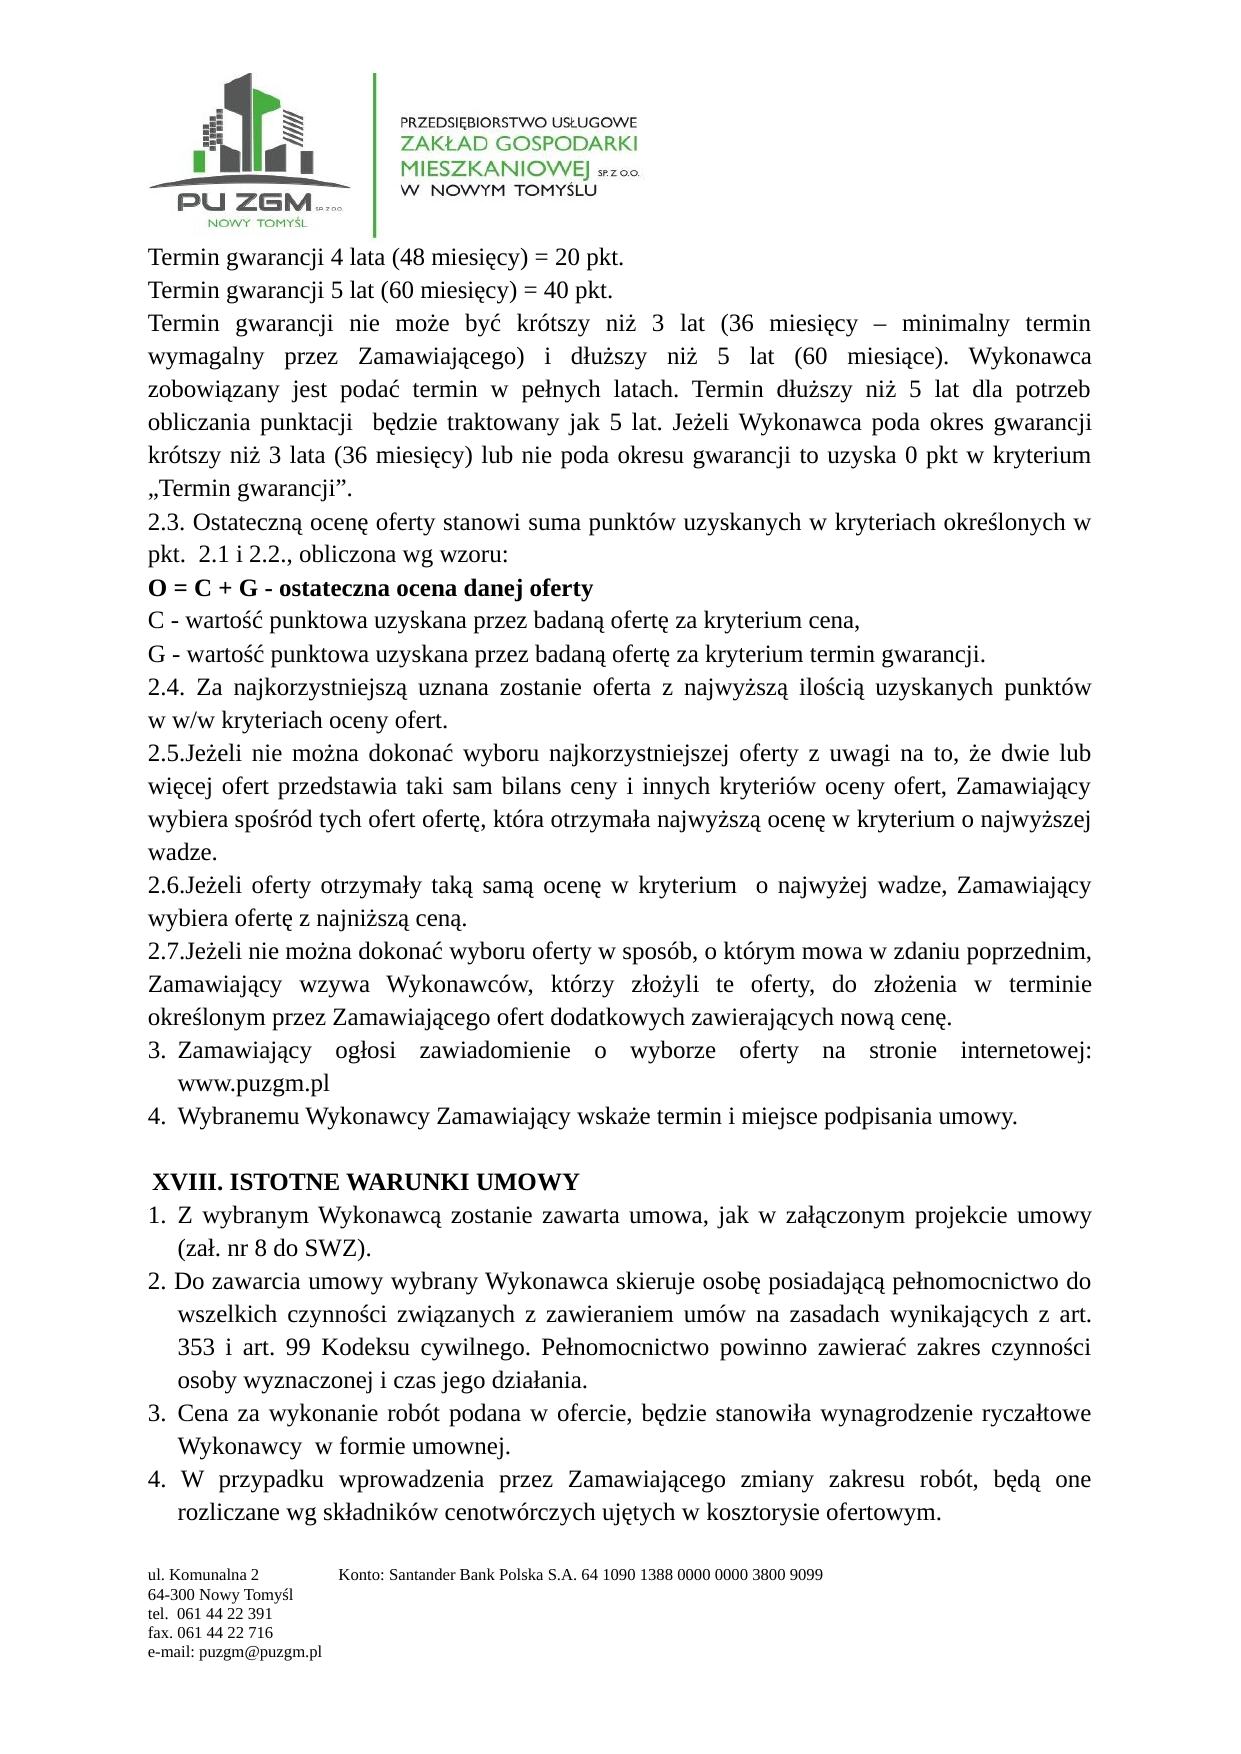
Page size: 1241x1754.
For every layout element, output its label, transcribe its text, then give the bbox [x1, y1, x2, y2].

text 2.4. Za najkorzystniejszą uznana zostanie oferta z najwyższą ilością uzyskanych punktów w w/w kryteriach oceny ofert. [148, 672, 1093, 733]
text 3. Zamawiający ogłosi zawiadomienie o wyborze oferty na stronie internetowej: www.puzgm.pl [148, 1035, 1093, 1097]
text XVIII. ISTOTNE WARUNKI UMOWY [152, 1167, 1093, 1196]
text O = C + G - ostateczna ocena danej oferty [148, 573, 1093, 601]
text Termin gwarancji 4 lata (48 miesięcy) = 20 pkt. [148, 242, 1093, 271]
text 1. Z wybranym Wykonawcą zostanie zawarta umowa, jak w załączonym projekcie umowy (zał. nr 8 do SWZ). [148, 1200, 1093, 1262]
text 2. Do zawarcia umowy wybrany Wykonawca skieruje osobę posiadającą pełnomocnictwo do wszelkich czynności związanych z zawieraniem umów na zasadach wynikających z art. 353 i art. 99 Kodeksu cywilnego. Pełnomocnictwo powinno zawierać zakres czynności osoby wyznaczonej i czas jego działania. [148, 1266, 1093, 1394]
text 4. W przypadku wprowadzenia przez Zamawiającego zmiany zakresu robót, będą one rozliczane wg składników cenotwórczych ujętych w kosztorysie ofertowym. [148, 1464, 1093, 1526]
text G - wartość punktowa uzyskana przez badaną ofertę za kryterium termin gwarancji. [148, 639, 1093, 667]
text 2.5.Jeżeli nie można dokonać wyboru najkorzystniejszej oferty z uwagi na to, że dwie lub więcej ofert przedstawia taki sam bilans ceny i innych kryteriów oceny ofert, Zamawiający wybiera spośród tych ofert ofertę, która otrzymała najwyższą ocenę w kryterium o najwyższej wadze. [148, 738, 1093, 866]
text 2.7.Jeżeli nie można dokonać wyboru oferty w sposób, o którym mowa w zdaniu poprzednim, Zamawiający wzywa Wykonawców, którzy złożyli te oferty, do złożenia w terminie określonym przez Zamawiającego ofert dodatkowych zawierających nową cenę. [148, 936, 1093, 1031]
text 2.6.Jeżeli oferty otrzymały taką samą ocenę w kryterium o najwyżej wadze, Zamawiający wybiera ofertę z najniższą ceną. [148, 870, 1093, 932]
text C - wartość punktowa uzyskana przez badaną ofertę za kryterium cena, [148, 606, 1093, 634]
text Termin gwarancji 5 lat (60 miesięcy) = 40 pkt. [148, 275, 1093, 304]
text 4. Wybranemu Wykonawcy Zamawiający wskaże termin i miejsce podpisania umowy. [148, 1101, 1093, 1130]
text Termin gwarancji nie może być krótszy niż 3 lat (36 miesięcy – minimalny termin wymagalny przez Zamawiającego) i dłuższy niż 5 lat (60 miesiące). Wykonawca zobowiązany jest podać termin w pełnych latach. Termin dłuższy niż 5 lat dla potrzeb obliczania punktacji będzie traktowany jak 5 lat. Jeżeli Wykonawca poda okres gwarancji krótszy niż 3 lata (36 miesięcy) lub nie poda okresu gwarancji to uzyska 0 pkt w kryterium „Termin gwarancji”. [148, 308, 1093, 502]
picture [147, 73, 655, 243]
text 3. Cena za wykonanie robót podana w ofercie, będzie stanowiła wynagrodzenie ryczałtowe Wykonawcy w formie umownej. [148, 1398, 1093, 1460]
text 2.3. Ostateczną ocenę oferty stanowi suma punktów uzyskanych w kryteriach określonych w pkt. 2.1 i 2.2., obliczona wg wzoru: [148, 507, 1093, 568]
